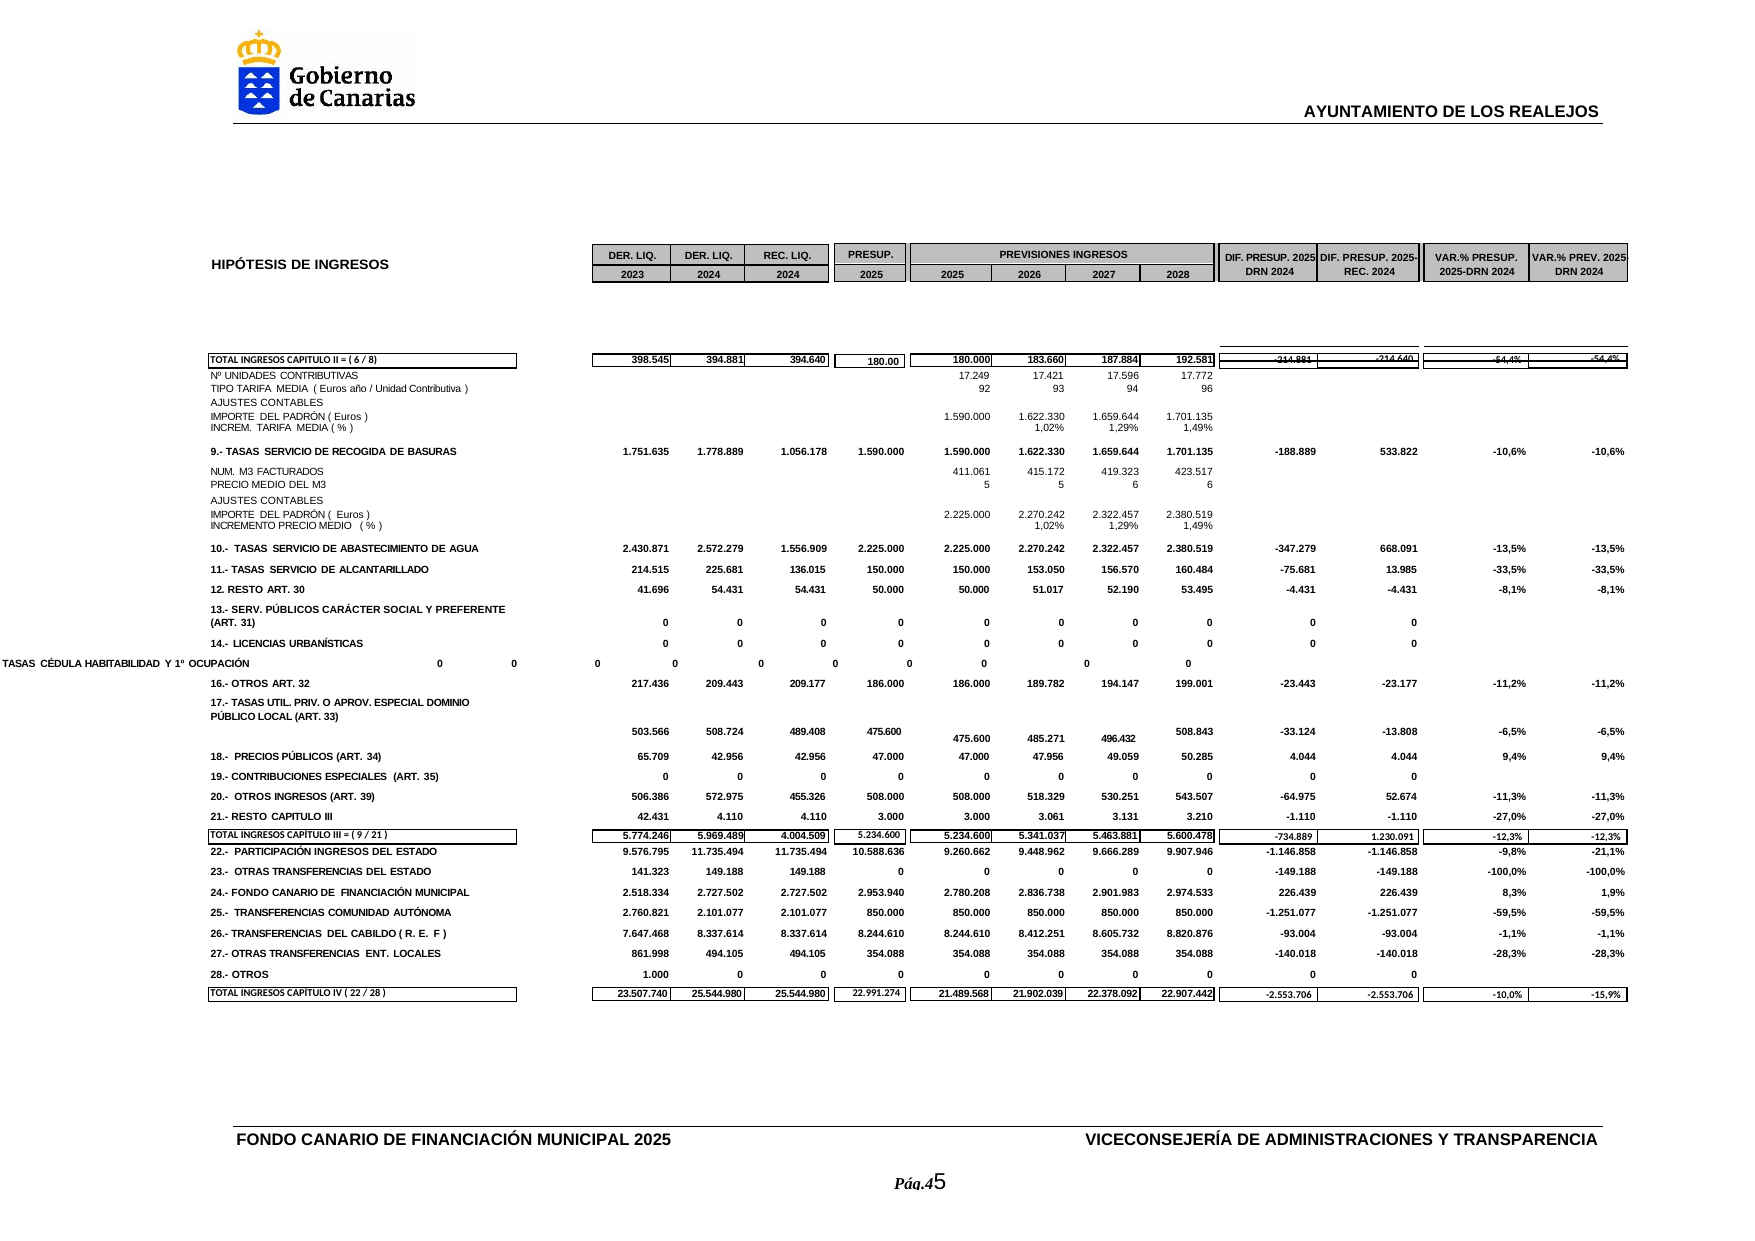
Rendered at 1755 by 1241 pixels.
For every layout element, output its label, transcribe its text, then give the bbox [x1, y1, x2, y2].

table_header 5.600.478 [1141, 831, 1213, 842]
table_header 5.341.037 [992, 831, 1065, 842]
text 20.- OTROS INGRESOS (ART. 39) 506.386 572.975 455.326 508.000 508.000 518.329 530.251 543.507 -64.975 52.674 -11,3% -11,3% [210, 790, 1754, 802]
text TIPO TARIFA MEDIA ( Euros año / Unidad Contributiva ) 92 93 94 96 [210, 383, 1754, 395]
table_header 23.507.740 [593, 988, 670, 999]
text INCREM. TARIFA MEDIA ( % ) 1,02% 1,29% 1,49% [210, 424, 1754, 434]
text [834, 281, 1628, 285]
table_header 25.544.980 [671, 988, 744, 999]
table_header 5.463.881 [1066, 831, 1139, 842]
text 16.- OTROS ART. 32 217.436 209.443 209.177 186.000 186.000 189.782 194.147 199.001 -23.443 -23.177 -11,2% -11,2% [210, 678, 1754, 690]
text [1628, 252, 1754, 272]
text 26.- TRANSFERENCIAS DEL CABILDO ( R. E. F ) 7.647.468 8.337.614 8.337.614 8.244.610 8.244.610 8.412.251 8.605.732 8.820.876 -93.004 -93.004 -1,1% -1,1% [210, 928, 1754, 939]
text AJUSTES CONTABLES [210, 397, 1754, 409]
text 9.- TASAS SERVICIO DE RECOGIDA DE BASURAS 1.751.635 1.778.889 1.056.178 1.590.000 1.590.000 1.622.330 1.659.644 1.701.135 -188.889 533.822 -10,6% -10,6% [210, 445, 1754, 457]
table_header 5.774.246 [593, 831, 670, 842]
table_cell 2023 [593, 266, 670, 281]
table_header PREVISIONES INGRESOS [911, 244, 1213, 263]
table_header 180.000 [911, 355, 991, 366]
text 28.- OTROS 1.000 0 0 0 0 0 0 0 0 0 [210, 968, 1754, 981]
table_cell 2025 [835, 265, 905, 281]
text IMPORTE DEL PADRÓN ( Euros ) 1.590.000 1.622.330 1.659.644 1.701.135 [210, 411, 1754, 423]
table_header PRESUP. [835, 244, 905, 263]
text 27.- OTRAS TRANSFERENCIAS ENT. LOCALES 861.998 494.105 494.105 354.088 354.088 354.088 354.088 354.088 -140.018 -140.018 -28,3% -28,3% [210, 948, 1754, 960]
text (ART. 31) 0 0 0 0 0 0 0 0 0 0 [210, 617, 1754, 629]
text 14.- LICENCIAS URBANÍSTICAS 0 0 0 0 0 0 0 0 0 0 [210, 638, 1754, 649]
table_header 192.581 [1141, 355, 1213, 366]
table_header 21.902.039 [992, 988, 1065, 999]
table_header 398.545 [593, 355, 670, 366]
table_header VAR.% PREV. 2025 DRN 2024 [1530, 244, 1627, 281]
table_header DER. LIQ. [671, 245, 744, 264]
table_header 21.489.568 [911, 988, 991, 999]
list TASAS CÉDULA HABITABILIDAD Y 1º OCUPACIÓN 0 0 0 0 0 0 0 0 0 0 [0, 658, 1754, 669]
table_header [906, 243, 910, 281]
text PRECIO MEDIO DEL M3 5 5 6 6 [210, 479, 1754, 491]
text ESTIMACIÓN C BR S EJERC POS [210, 532, 1754, 541]
text 12. RESTO ART. 30 41.696 54.431 54.431 50.000 50.000 51.017 52.190 53.495 -4.431 -4.431 -8,1% -8,1% [210, 583, 1754, 595]
text 17.- TASAS UTIL. PRIV. O APROV. ESPECIAL DOMINIO PÚBLICO LOCAL (ART. 33) [210, 697, 479, 723]
table_header 394.881 [671, 355, 744, 366]
table_cell 2028 [1141, 265, 1213, 281]
text 19.- CONTRIBUCIONES ESPECIALES (ART. 35) 0 0 0 0 0 0 0 0 0 0 [210, 771, 1754, 783]
table_header 187.884 [1066, 355, 1139, 366]
table_header DIF. PRESUP. 2025 DRN 2024 [1220, 244, 1316, 281]
text 25.- TRANSFERENCIAS COMUNIDAD AUTÓNOMA 2.760.821 2.101.077 2.101.077 850.000 850.000 850.000 850.000 850.000 -1.251.077 -1.251.077 -59,5% -59,5% [210, 907, 1754, 919]
table_header REC. LIQ. [745, 245, 828, 264]
text INCREMENTO PRECIO MEDIO ( % ) 1,02% 1,29% 1,49% [210, 522, 1754, 532]
text 21.- RESTO CAPITULO III 42.431 4.110 4.110 3.000 3.000 3.061 3.131 3.210 -1.110 -1.110 -27,0% -27,0% [210, 811, 1754, 823]
text 180.000 [867, 356, 904, 367]
text 508.843 -33.124 -13.808 -6,5% -6,5% [1176, 726, 1754, 738]
text 22.- PARTICIPACIÓN INGRESOS DEL ESTADO 9.576.795 11.735.494 11.735.494 10.588.636 9.260.662 9.448.962 9.666.289 9.907.946 -1.146.858 -1.146.858 -9,8% -21,1% [210, 827, 1754, 857]
text Nº UNIDADES CONTRIBUTIVAS 17.249 17.421 17.596 17.772 [210, 354, 1754, 381]
text 10.- TASAS SERVICIO DE ABASTECIMIENTO DE AGUA 2.430.871 2.572.279 1.556.909 2.225.000 2.225.000 2.270.242 2.322.457 2.380.519 -347.279 668.091 -13,5% -13,5% [210, 543, 1754, 555]
table_cell 2024 [671, 266, 744, 281]
text 475.600 485.271 496.432 [953, 733, 1138, 745]
text 18.- PRECIOS PÚBLICOS (ART. 34) 65.709 42.956 42.956 47.000 47.000 47.956 49.059 50.285 4.044 4.044 9,4% 9,4% [210, 750, 1754, 762]
table_header 5.234.600 [911, 831, 991, 842]
text 11.- TASAS SERVICIO DE ALCANTARILLADO 214.515 225.681 136.015 150.000 150.000 153.050 156.570 160.484 -75.681 13.985 -33,5% -33,5% [210, 564, 1754, 576]
table_header 394.640 [745, 355, 828, 366]
table_header 4.004.509 [745, 831, 828, 842]
text HIPÓTESIS DE INGRESOS - [211, 252, 592, 272]
text 24.- FONDO CANARIO DE FINANCIACIÓN MUNICIPAL 2.518.334 2.727.502 2.727.502 2.953.940 2.780.208 2.836.738 2.901.983 2.974.533 226.439 226.439 8,3% 1,9% [210, 886, 1754, 898]
table_header 22.378.092 [1066, 988, 1139, 999]
table_header 183.660 [992, 355, 1065, 366]
table_header VAR.% PRESUP. 2025-DRN 2024 [1425, 244, 1528, 281]
text 13.- SERV. PÚBLICOS CARÁCTER SOCIAL Y PREFERENTE [210, 603, 1754, 615]
text ESTIMAC ÓN COBROS EJER [210, 434, 1754, 443]
text 23.- OTRAS TRANSFERENCIAS DEL ESTADO 141.323 149.188 149.188 0 0 0 0 0 -149.188 -149.188 -100,0% -100,0% [210, 866, 1754, 878]
table_cell 2027 [1066, 265, 1139, 281]
table_cell 2025 [911, 265, 991, 281]
text IMPORTE DEL PADRÓN ( Euros ) 2.225.000 2.270.242 2.322.457 2.380.519 [210, 508, 1754, 520]
table_header 25.544.980 [745, 988, 828, 999]
text NUM. M3 FACTURADOS 411.061 415.172 419.323 423.517 [210, 465, 1754, 477]
text 503.566 508.724 489.408 475.600 [632, 726, 904, 738]
table_cell 2026 [992, 265, 1065, 281]
table_header 22.907.442 [1141, 988, 1213, 999]
table_header DER. LIQ. [593, 245, 670, 264]
table_cell 2024 [745, 266, 828, 281]
table_header DIF. PRESUP. 2025- REC. 2024 [1318, 244, 1418, 281]
text AJUSTES CONTABLES [210, 494, 1754, 507]
table_header 5.969.489 [671, 831, 744, 842]
